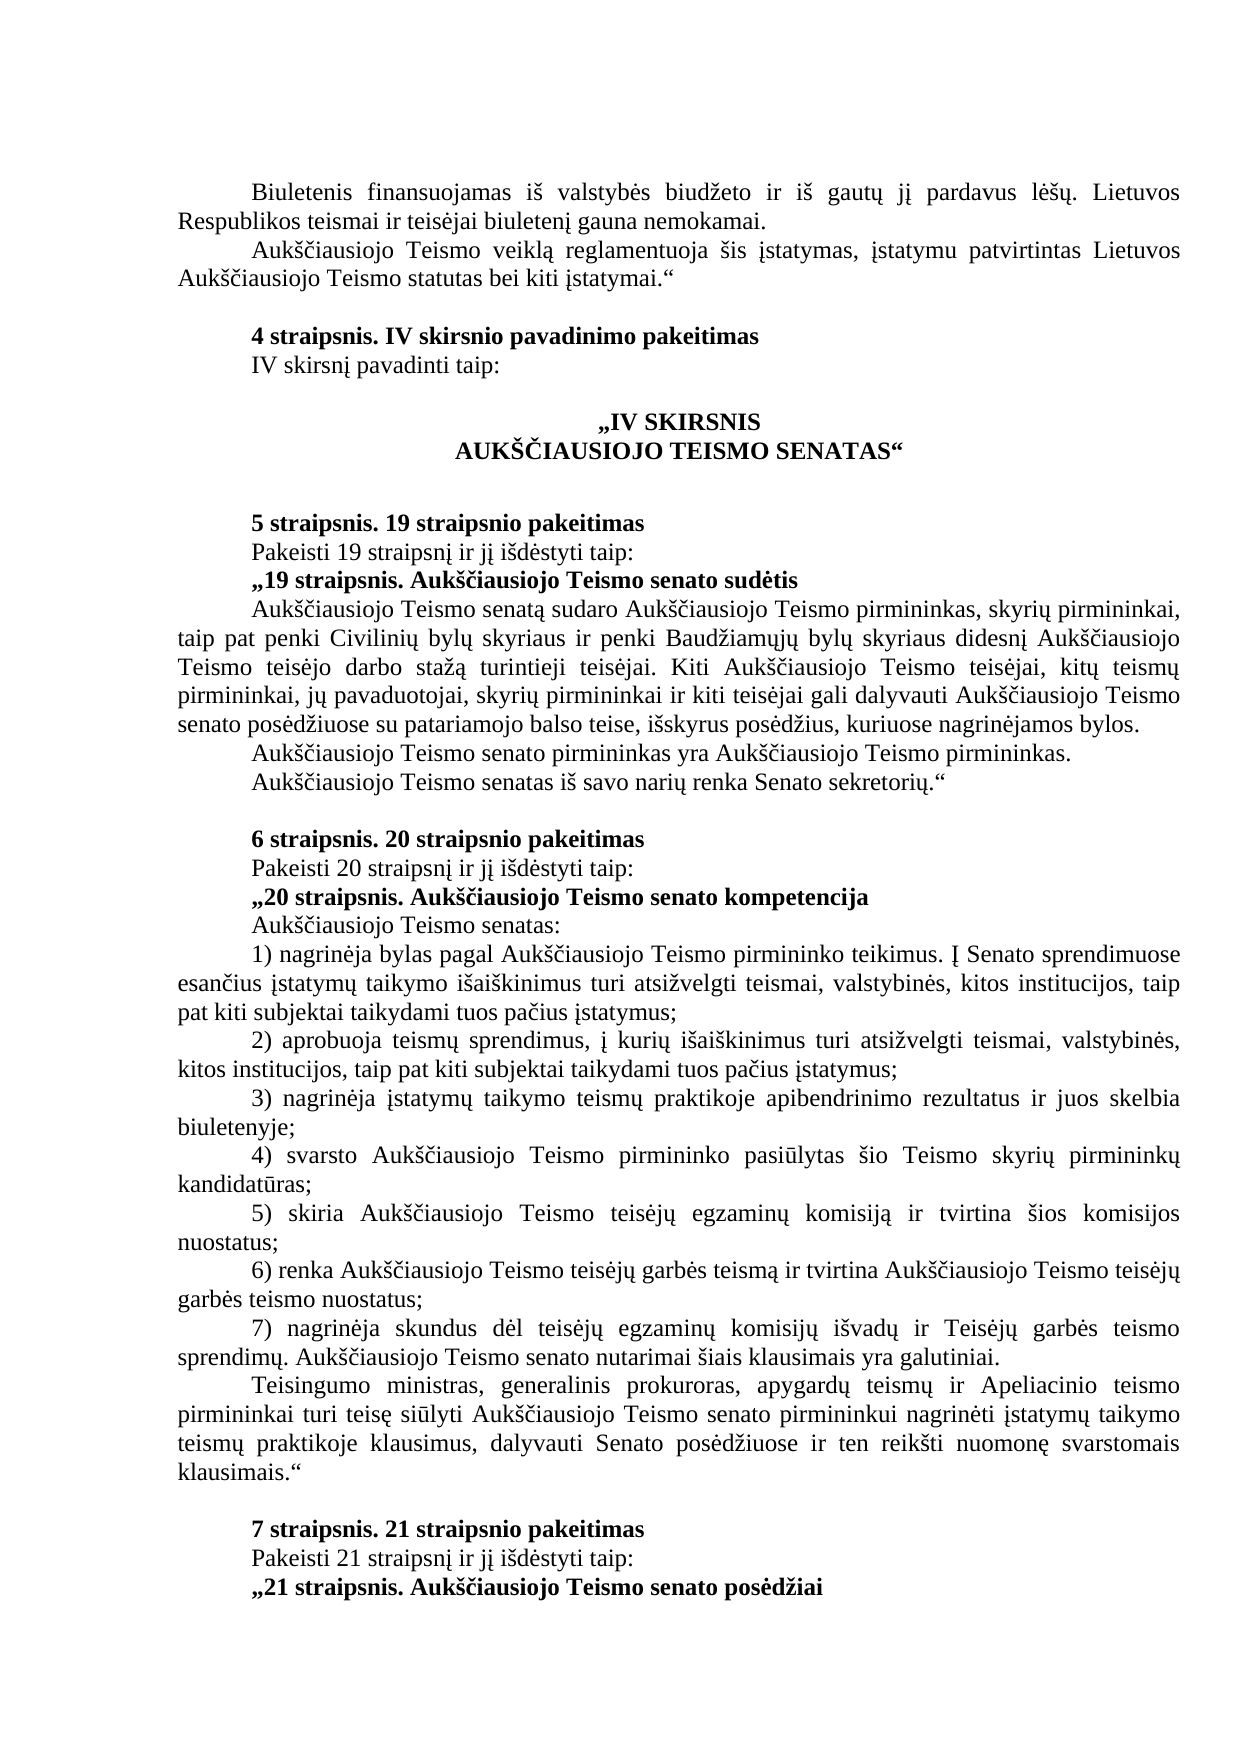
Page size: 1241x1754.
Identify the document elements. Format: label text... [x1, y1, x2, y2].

text „IV SKIRSNIS [177, 407, 1181, 436]
text 2) aprobuoja teismų sprendimus, į kurių išaiškinimus turi atsižvelgti teismai, valstybinės, kitos institucijos, taip pat kiti subjektai taikydami tuos pačius įstatymus; [177, 1025, 1181, 1083]
text „20 straipsnis. Aukščiausiojo Teismo senato kompetencija [177, 882, 1181, 910]
text Pakeisti 20 straipsnį ir jį išdėstyti taip: [177, 853, 1181, 882]
text Aukščiausiojo Teismo senatą sudaro Aukščiausiojo Teismo pirmininkas, skyrių pirmininkai, taip pat penki Civilinių bylų skyriaus ir penki Baudžiamųjų bylų skyriaus didesnį Aukščiausiojo Teismo teisėjo darbo stažą turintieji teisėjai. Kiti Aukščiausiojo Teismo teisėjai, kitų teismų pirmininkai, jų pavaduotojai, skyrių pirmininkai ir kiti teisėjai gali dalyvauti Aukščiausiojo Teismo senato posėdžiuose su patariamojo balso teise, išskyrus posėdžius, kuriuose nagrinėjamos bylos. [177, 594, 1181, 738]
text 1) nagrinėja bylas pagal Aukščiausiojo Teismo pirmininko teikimus. Į Senato sprendimuose esančius įstatymų taikymo išaiškinimus turi atsižvelgti teismai, valstybinės, kitos institucijos, taip pat kiti subjektai taikydami tuos pačius įstatymus; [177, 939, 1181, 1025]
text IV skirsnį pavadinti taip: [177, 350, 1181, 378]
text Aukščiausiojo Teismo senato pirmininkas yra Aukščiausiojo Teismo pirmininkas. [177, 738, 1181, 767]
text Aukščiausiojo Teismo veiklą reglamentuoja šis įstatymas, įstatymu patvirtintas Lietuvos Aukščiausiojo Teismo statutas bei kiti įstatymai.“ [177, 235, 1181, 292]
text Teisingumo ministras, generalinis prokuroras, apygardų teismų ir Apeliacinio teismo pirmininkai turi teisę siūlyti Aukščiausiojo Teismo senato pirmininkui nagrinėti įstatymų taikymo teismų praktikoje klausimus, dalyvauti Senato posėdžiuose ir ten reikšti nuomonę svarstomais klausimais.“ [177, 1370, 1181, 1485]
text „19 straipsnis. Aukščiausiojo Teismo senato sudėtis [177, 565, 1181, 594]
text 5 straipsnis. 19 straipsnio pakeitimas [177, 508, 1181, 537]
text Pakeisti 21 straipsnį ir jį išdėstyti taip: [177, 1543, 1181, 1572]
text 6 straipsnis. 20 straipsnio pakeitimas [177, 824, 1181, 853]
text 4 straipsnis. IV skirsnio pavadinimo pakeitimas [177, 321, 1181, 350]
text AUKščIAUSIOJO TEISMO SENATAS“ [177, 436, 1181, 465]
text 5) skiria Aukščiausiojo Teismo teisėjų egzaminų komisiją ir tvirtina šios komisijos nuostatus; [177, 1198, 1181, 1255]
text 7 straipsnis. 21 straipsnio pakeitimas [177, 1514, 1181, 1543]
text 4) svarsto Aukščiausiojo Teismo pirmininko pasiūlytas šio Teismo skyrių pirmininkų kandidatūras; [177, 1140, 1181, 1198]
text Pakeisti 19 straipsnį ir jį išdėstyti taip: [177, 537, 1181, 565]
text Biuletenis finansuojamas iš valstybės biudžeto ir iš gautų jį pardavus lėšų. Lietuvos Respublikos teismai ir teisėjai biuletenį gauna nemokamai. [177, 177, 1181, 235]
text 7) nagrinėja skundus dėl teisėjų egzaminų komisijų išvadų ir Teisėjų garbės teismo sprendimų. Aukščiausiojo Teismo senato nutarimai šiais klausimais yra galutiniai. [177, 1313, 1181, 1370]
text 3) nagrinėja įstatymų taikymo teismų praktikoje apibendrinimo rezultatus ir juos skelbia biuletenyje; [177, 1083, 1181, 1140]
text 6) renka Aukščiausiojo Teismo teisėjų garbės teismą ir tvirtina Aukščiausiojo Teismo teisėjų garbės teismo nuostatus; [177, 1255, 1181, 1313]
text Aukščiausiojo Teismo senatas iš savo narių renka Senato sekretorių.“ [177, 767, 1181, 795]
text Aukščiausiojo Teismo senatas: [177, 910, 1181, 939]
text „21 straipsnis. Aukščiausiojo Teismo senato posėdžiai [177, 1572, 1181, 1600]
